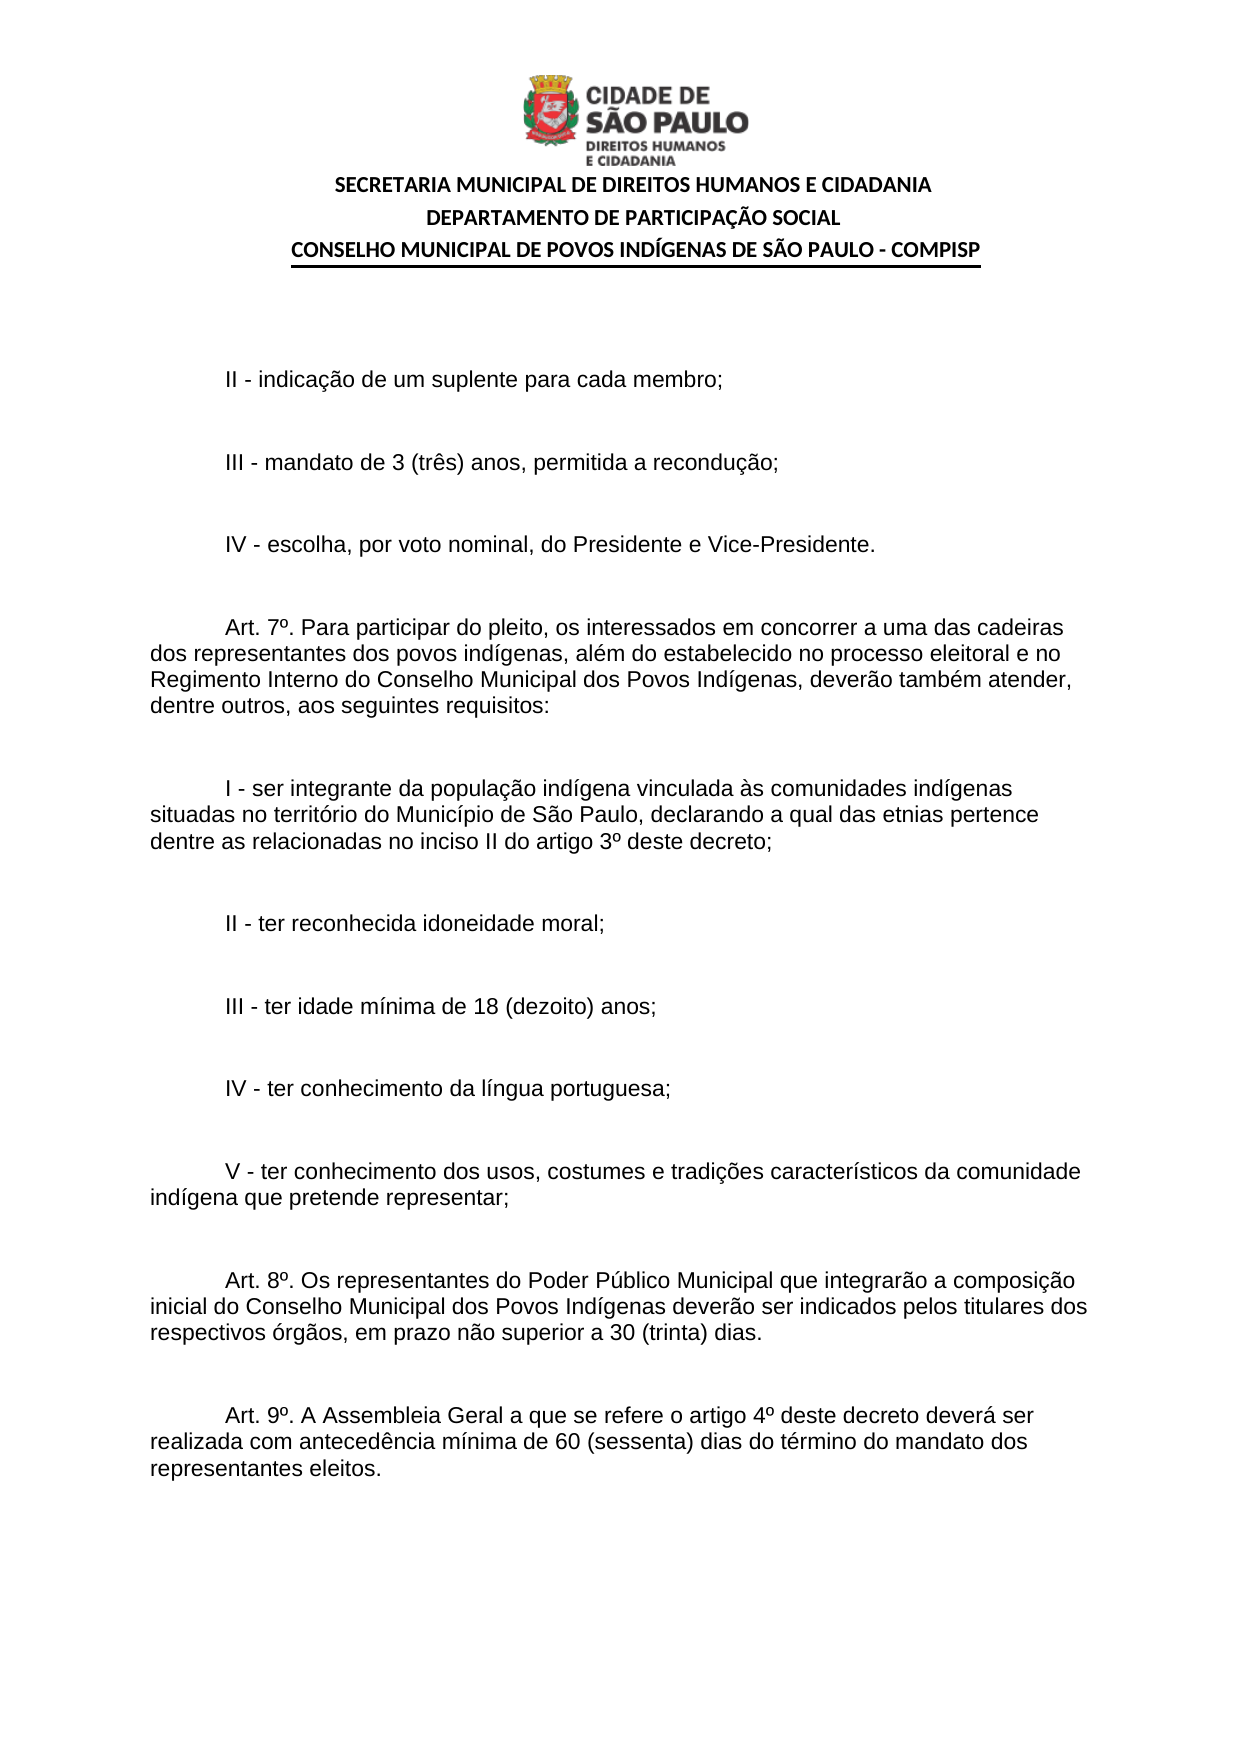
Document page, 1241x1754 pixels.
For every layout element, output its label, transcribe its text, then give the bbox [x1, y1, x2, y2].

text Art. 9º. A Assembleia Geral a que se refere o artigo 4º deste decreto deverá ser realizada com antecedência mínima de 60 (sessenta) dias do término do mandato dos representantes eleitos. [150, 1402, 1090, 1481]
text IV - ter conhecimento da língua portuguesa; [150, 1075, 1090, 1102]
text Art. 8º. Os representantes do Poder Público Municipal que integrarão a composição inicial do Conselho Municipal dos Povos Indígenas deverão ser indicados pelos titulares dos respectivos órgãos, em prazo não superior a 30 (trinta) dias. [150, 1267, 1090, 1346]
text II - ter reconhecida idoneidade moral; [150, 910, 1090, 937]
text V - ter conhecimento dos usos, costumes e tradições característicos da comunidade indígena que pretende representar; [150, 1158, 1090, 1210]
text II - indicação de um suplente para cada membro; [150, 366, 1090, 392]
text I - ser integrante da população indígena vinculada às comunidades indígenas situadas no território do Município de São Paulo, declarando a qual das etnias pertence dentre as relacionadas no inciso II do artigo 3º deste decreto; [150, 775, 1090, 854]
text III - mandato de 3 (três) anos, permitida a recondução; [150, 448, 1090, 475]
text Art. 7º. Para participar do pleito, os interessados em concorrer a uma das cadeiras dos representantes dos povos indígenas, além do estabelecido no processo eleitoral e no Regimento Interno do Conselho Municipal dos Povos Indígenas, deverão também atender, dentre outros, aos seguintes requisitos: [150, 613, 1090, 719]
text III - ter idade mínima de 18 (dezoito) anos; [150, 993, 1090, 1019]
text IV - escolha, por voto nominal, do Presidente e Vice-Presidente. [150, 531, 1090, 557]
